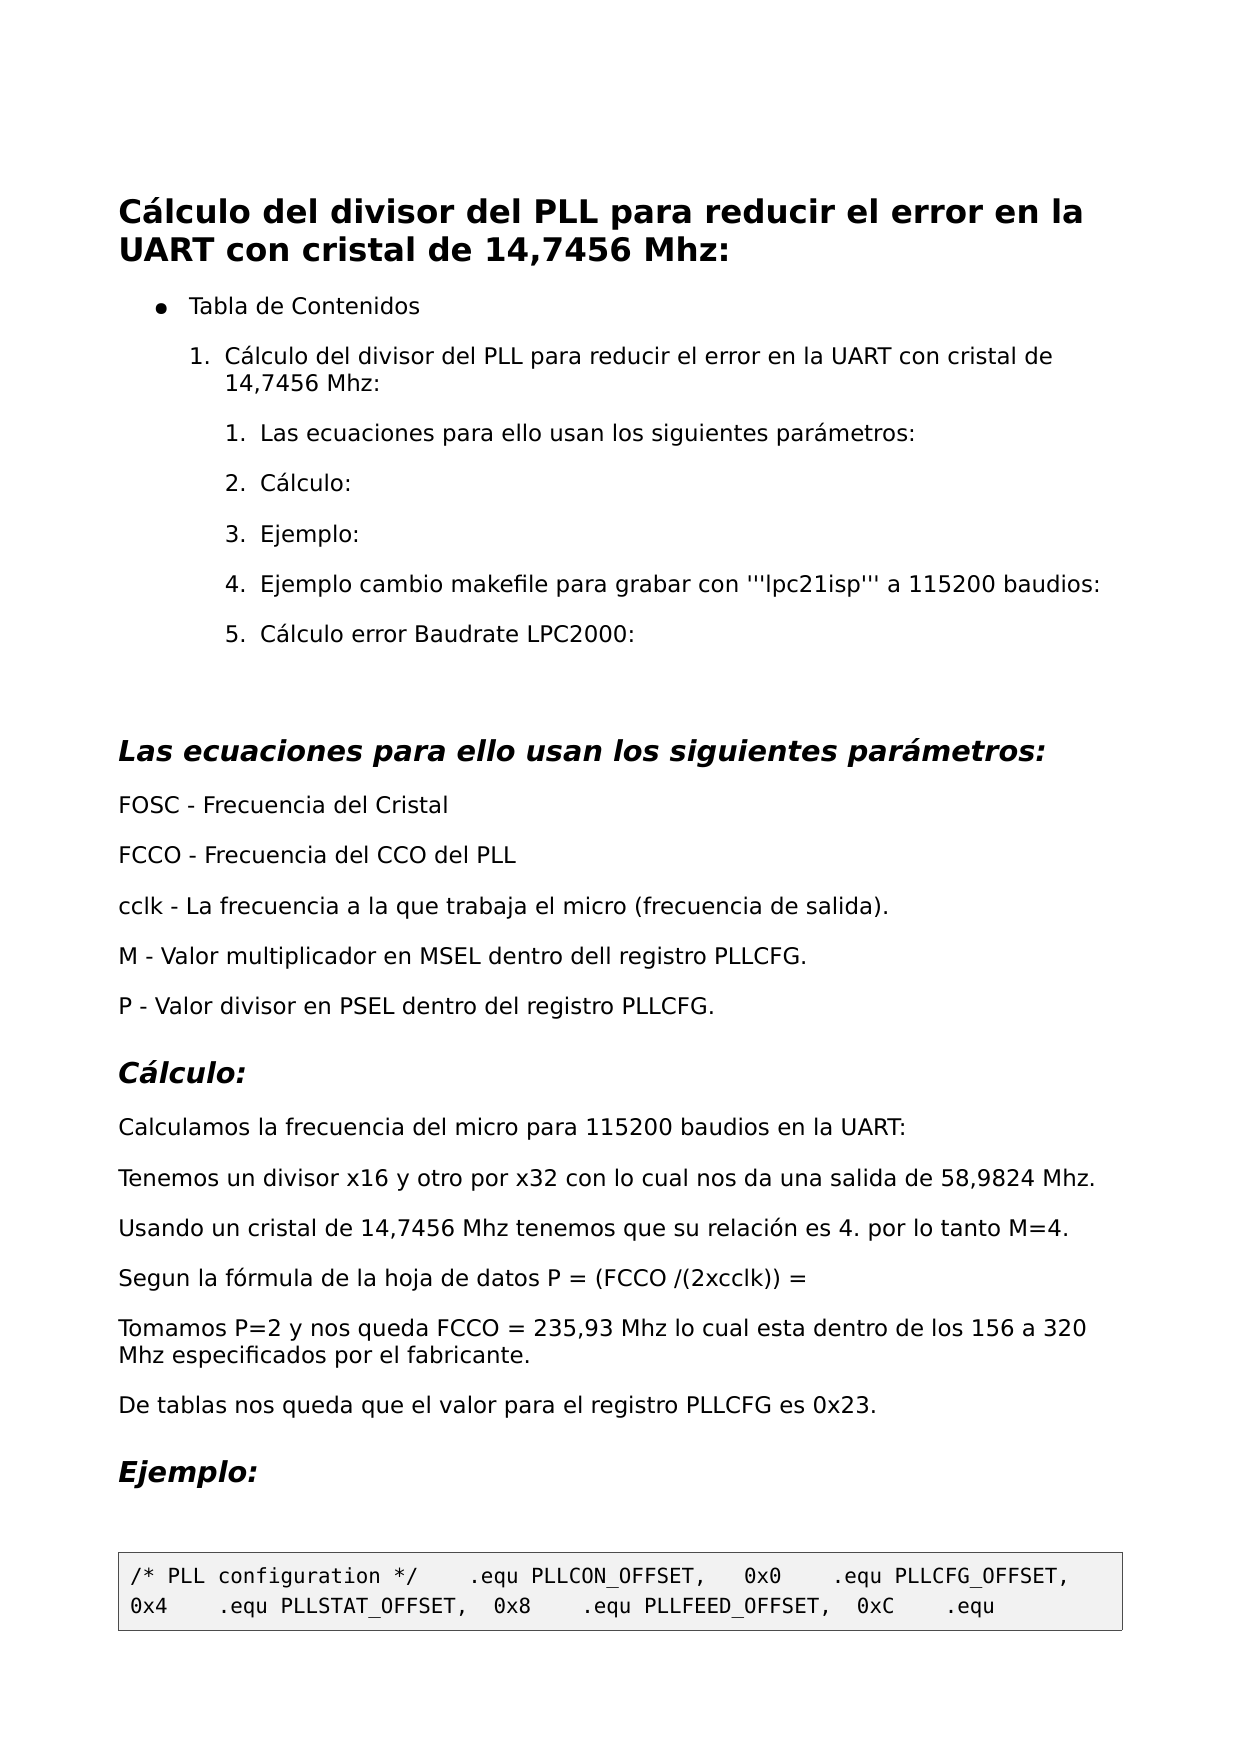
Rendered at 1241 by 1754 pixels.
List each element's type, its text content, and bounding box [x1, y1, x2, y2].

text /* PLL configuration */ .equ PLLCON_OFFSET, 0x0 .equ PLLCFG_OFFSET, 0x4 .equ PLLSTAT_OFFSET, 0x8 .equ PLLFEED_OFFSET, 0xC .equ [119, 1553, 1122, 1630]
subtitle Cálculo: [118, 1057, 1122, 1090]
list Cálculo error Baudrate LPC2000: [224, 621, 1122, 648]
list Ejemplo cambio makefile para grabar con '''lpc21isp''' a 115200 baudios: [224, 571, 1122, 598]
text cclk - La frecuencia a la que trabaja el micro (frecuencia de salida). [118, 893, 1122, 919]
text FCCO - Frecuencia del CCO del PLL [118, 843, 1122, 869]
subtitle Las ecuaciones para ello usan los siguientes parámetros: [118, 735, 1122, 768]
subtitle Ejemplo: [118, 1456, 1122, 1489]
text Segun la fórmula de la hoja de datos P = (FCCO /(2xcclk)) = [118, 1265, 1122, 1292]
list Las ecuaciones para ello usan los siguientes parámetros: [224, 420, 1122, 447]
text De tablas nos queda que el valor para el registro PLLCFG es 0x23. [118, 1392, 1122, 1419]
list Ejemplo: [224, 521, 1122, 547]
text Usando un cristal de 14,7456 Mhz tenemos que su relación es 4. por lo tanto M=4. [118, 1215, 1122, 1242]
text M - Valor multiplicador en MSEL dentro dell registro PLLCFG. [118, 943, 1122, 970]
text P - Valor divisor en PSEL dentro del registro PLLCFG. [118, 993, 1122, 1020]
text Tenemos un divisor x16 y otro por x32 con lo cual nos da una salida de 58,9824 Mhz. [118, 1165, 1122, 1191]
subtitle Cálculo del divisor del PLL para reducir el error en la UART con cristal de 14,7456 Mhz: [118, 193, 1122, 269]
text Tomamos P=2 y nos queda FCCO = 235,93 Mhz lo cual esta dentro de los 156 a 320 Mhz especificados por el fabricante. [118, 1315, 1122, 1369]
text Calculamos la frecuencia del micro para 115200 baudios en la UART: [118, 1114, 1122, 1141]
text FOSC - Frecuencia del Cristal [118, 792, 1122, 819]
list Tabla de Contenidos [153, 293, 1122, 320]
list Cálculo: [224, 471, 1122, 497]
list Cálculo del divisor del PLL para reducir el error en la UART con cristal de 14,7456 Mhz: [189, 343, 1122, 397]
